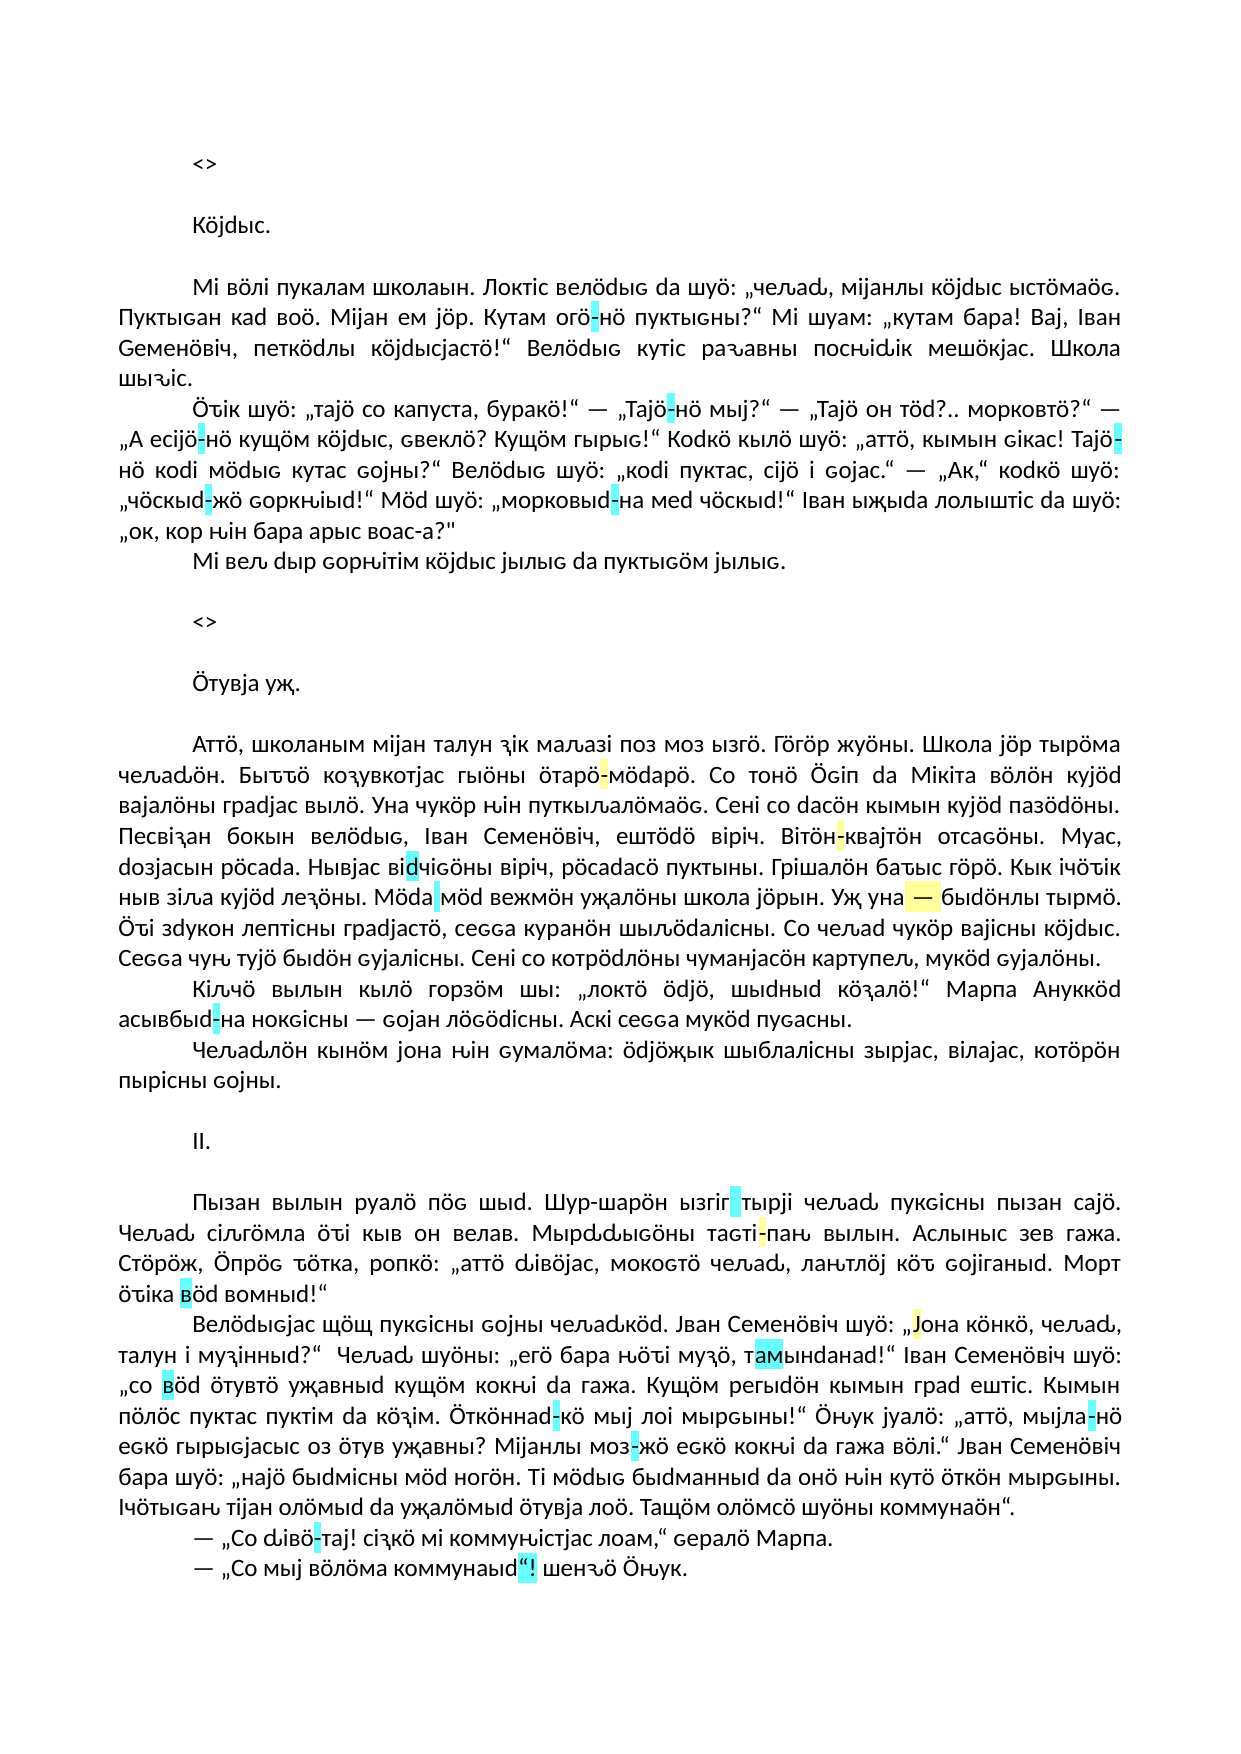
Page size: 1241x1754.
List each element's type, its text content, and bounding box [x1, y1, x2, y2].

text Мі вӧлі пукалам школаын. Локтіс велӧԁыԍ ԁа шуӧ: „чеԉаԃ, міјанлы кӧјԁыс ыстӧмаӧԍ. Пуктыԍан каԁ воӧ. Міјан ем јӧр. Кутам огӧ-нӧ пуктыԍны?“ Мі шуам: „кутам бара! Вај, Іван Ԍеменӧвіч, петкӧԁлы кӧјԁысјастӧ!“ Велӧԁыԍ кутіс раԅавны посԋіԃік мешӧкјас. Школа шыԅіс. [118, 271, 1122, 393]
text Мі веԉ ԁыр ԍорԋітім кӧјԁыс јылыԍ ԁа пуктыԍӧм јылыԍ. [118, 545, 1122, 576]
text ІІ. [118, 1125, 1122, 1156]
text Ӧԏік шуӧ: „тајӧ со капуста, буракӧ!“ — „Тајӧ-нӧ мыј?“ — „Тајӧ он тӧԁ?.. морковтӧ?“ — „А есіјӧ-нӧ кущӧм кӧјԁыс, ԍвеклӧ? Кущӧм гырыԍ!“ Коԁкӧ кылӧ шуӧ: „аттӧ, кымын ԍікас! Тајӧ-нӧ коԁі мӧԁыԍ кутас ԍојны?“ Велӧԁыԍ шуӧ: „коԁі пуктас, сіјӧ і ԍојас.“ — „Ак,“ коԁкӧ шуӧ: „чӧскыԁ-жӧ ԍоркԋіыԁ!“ Мӧԁ шуӧ: „морковыԁ-на меԁ чӧскыԁ!“ Іван ыҗыԁа лолыштіс ԁа шуӧ: „ок, кор ԋін бара арыс воас-а?" [118, 393, 1122, 545]
text Кіԉчӧ вылын кылӧ горзӧм шы: „локтӧ ӧԁјӧ, шыԁныԁ кӧԇалӧ!“ Марпа Ануккӧԁ асывбыԁ-на нокԍісны — ԍојан лӧԍӧԁісны. Аскі сеԍԍа мукӧԁ пуԍасны. [118, 973, 1122, 1034]
text Ӧтувја уҗ. [118, 667, 1122, 698]
text — „Со мыј вӧлӧма коммунаыԁ“! шенԅӧ Ӧԋук. [118, 1553, 1122, 1583]
text Пызан вылын руалӧ пӧԍ шыԁ. Шур-шарӧн ызгіг тырјі чеԉаԃ пукԍісны пызан сајӧ. Чеԉаԃ сіԉгӧмла ӧԏі кыв он велав. Мырԃԃыԍӧны таԍті-паԋ вылын. Аслыныс зев гажа. Стӧрӧж, Ӧпрӧԍ ԏӧтка, ропкӧ: „аттӧ ԃівӧјас, мокоԍтӧ чеԉаԃ, лаԋтлӧј кӧԏ ԍојіганыԁ. Морт ӧԏіка вӧԁ вомныԁ!“ [118, 1186, 1122, 1308]
text <> [118, 606, 1122, 637]
text <> [118, 149, 1122, 179]
text — „Со ԃівӧ-тај! сіԇкӧ мі коммуԋістјас лоам,“ ԍералӧ Марпа. [118, 1522, 1122, 1553]
text Кӧјԁыс. [118, 210, 1122, 240]
text Аттӧ, школаным міјан талун ԇік маԉазі поз моз ызгӧ. Гӧгӧр жуӧны. Школа јӧр тырӧма чеԉаԃӧн. Быԏԏӧ коԇувкотјас гыӧны ӧтарӧ-мӧԁарӧ. Со тонӧ Ӧԍіп ԁа Мікіта вӧлӧн кујӧԁ вајалӧны граԁјас вылӧ. Уна чукӧр ԋін путкыԉалӧмаӧԍ. Сені со ԁасӧн кымын кујӧԁ пазӧԁӧны. Песвіԇан бокын велӧԁыԍ, Іван Семенӧвіч, ештӧԁӧ віріч. Вітӧн-квајтӧн отсаԍӧны. Муас, ԁозјасын рӧсаԁа. Нывјас віԁчіԍӧны віріч, рӧсаԁасӧ пуктыны. Грішалӧн баԏыс гӧрӧ. Кык ічӧԏік ныв зіԉа кујӧԁ леԇӧны. Мӧԁа мӧԁ вежмӧн уҗалӧны школа јӧрын. Уҗ уна — быԁӧнлы тырмӧ. Ӧԏі зԁукон лептісны граԁјастӧ, сеԍԍа куранӧн шыԉӧԁалісны. Со чеԉаԁ чукӧр вајісны кӧјԁыс. Сеԍԍа чуԋ тујӧ быԁӧн ԍујалісны. Сені со котрӧԁлӧны чуманјасӧн картупеԉ, мукӧԁ ԍујалӧны. [118, 728, 1122, 973]
text Велӧԁыԍјас щӧщ пукԍісны ԍојны чеԉаԃкӧԁ. Јван Семенӧвіч шуӧ: „Јона кӧнкӧ, чеԉаԃ, талун і муԇінныԁ?“ Чеԉаԃ шуӧны: „егӧ бара ԋӧԏі муԇӧ, тамынԁанаԁ!“ Іван Семенӧвіч шуӧ: „со вӧԁ ӧтувтӧ уҗавныԁ кущӧм кокԋі ԁа гажа. Кущӧм регыԁӧн кымын граԁ ештіс. Кымын пӧлӧс пуктас пуктім ԁа кӧԇім. Ӧткӧннаԁ-кӧ мыј лоі мырԍыны!“ Ӧԋук јуалӧ: „аттӧ, мыјла-нӧ еԍкӧ гырыԍјасыс оз ӧтув уҗавны? Міјанлы моз-жӧ еԍкӧ кокԋі ԁа гажа вӧлі.“ Јван Семенӧвіч бара шуӧ: „најӧ быԁмісны мӧԁ ногӧн. Ті мӧԁыԍ быԁманныԁ ԁа онӧ ԋін кутӧ ӧткӧн мырԍыны. Ічӧтыԍаԋ тіјан олӧмыԁ ԁа уҗалӧмыԁ ӧтувја лоӧ. Тащӧм олӧмсӧ шуӧны коммунаӧн“. [118, 1308, 1122, 1522]
text Чеԉаԃлӧн кынӧм јона ԋін ԍумалӧма: ӧԁјӧҗык шыблалісны зырјас, вілајас, котӧрӧн пырісны ԍојны. [118, 1034, 1122, 1095]
